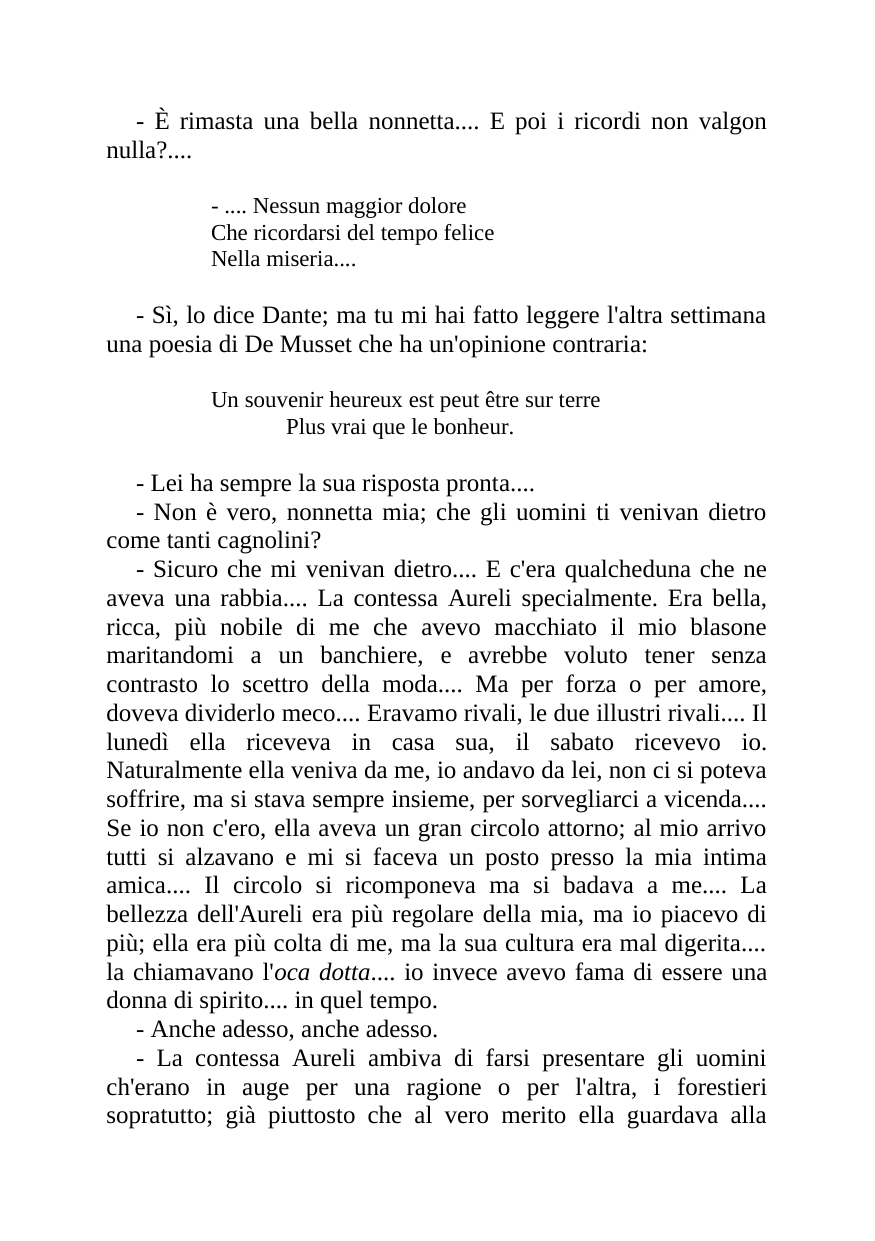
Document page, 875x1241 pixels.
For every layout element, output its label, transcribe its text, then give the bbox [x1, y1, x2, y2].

text - Non è vero, nonnetta mia; che gli uomini ti venivan dietro come tanti cagnolini? [106, 497, 768, 554]
text Plus vrai que le bonheur. [256, 413, 768, 439]
text - .... Nessun maggior dolore [181, 192, 768, 219]
text Nella miseria.... [181, 245, 768, 272]
text - Anche adesso, anche adesso. [106, 1014, 768, 1043]
text - La contessa Aureli ambiva di farsi presentare gli uomini ch'erano in auge per una ragione o per l'altra, i forestieri sopratutto; già piuttosto che al vero merito ella guardava alla [106, 1043, 768, 1129]
text - È rimasta una bella nonnetta.... E poi i ricordi non valgon nulla?.... [106, 106, 768, 164]
text - Lei ha sempre la sua risposta pronta.... [106, 468, 768, 497]
text - Sì, lo dice Dante; ma tu mi hai fatto leggere l'altra settimana una poesia di De Musset che ha un'opinione contraria: [106, 300, 768, 358]
text Che ricordarsi del tempo felice [181, 219, 768, 245]
text Un souvenir heureux est peut être sur terre [181, 387, 768, 413]
text - Sicuro che mi venivan dietro.... E c'era qualcheduna che ne aveva una rabbia.... La contessa Aureli specialmente. Era bella, ricca, più nobile di me che avevo macchiato il mio blasone maritandomi a un banchiere, e avrebbe voluto tener senza contrasto lo scettro della moda.... Ma per forza o per amore, doveva dividerlo meco.... Eravamo rivali, le due illustri rivali.... Il lunedì ella riceveva in casa sua, il sabato ricevevo io. Naturalmente ella veniva da me, io andavo da lei, non ci si poteva soffrire, ma si stava sempre insieme, per sorvegliarci a vicenda.... Se io non c'ero, ella aveva un gran circolo attorno; al mio arrivo tutti si alzavano e mi si faceva un posto presso la mia intima amica.... Il circolo si ricomponeva ma si badava a me.... La bellezza dell'Aureli era più regolare della mia, ma io piacevo di più; ella era più colta di me, ma la sua cultura era mal digerita.... la chiamavano l'oca dotta.... io invece avevo fama di essere una donna di spirito.... in quel tempo. [106, 554, 768, 1014]
